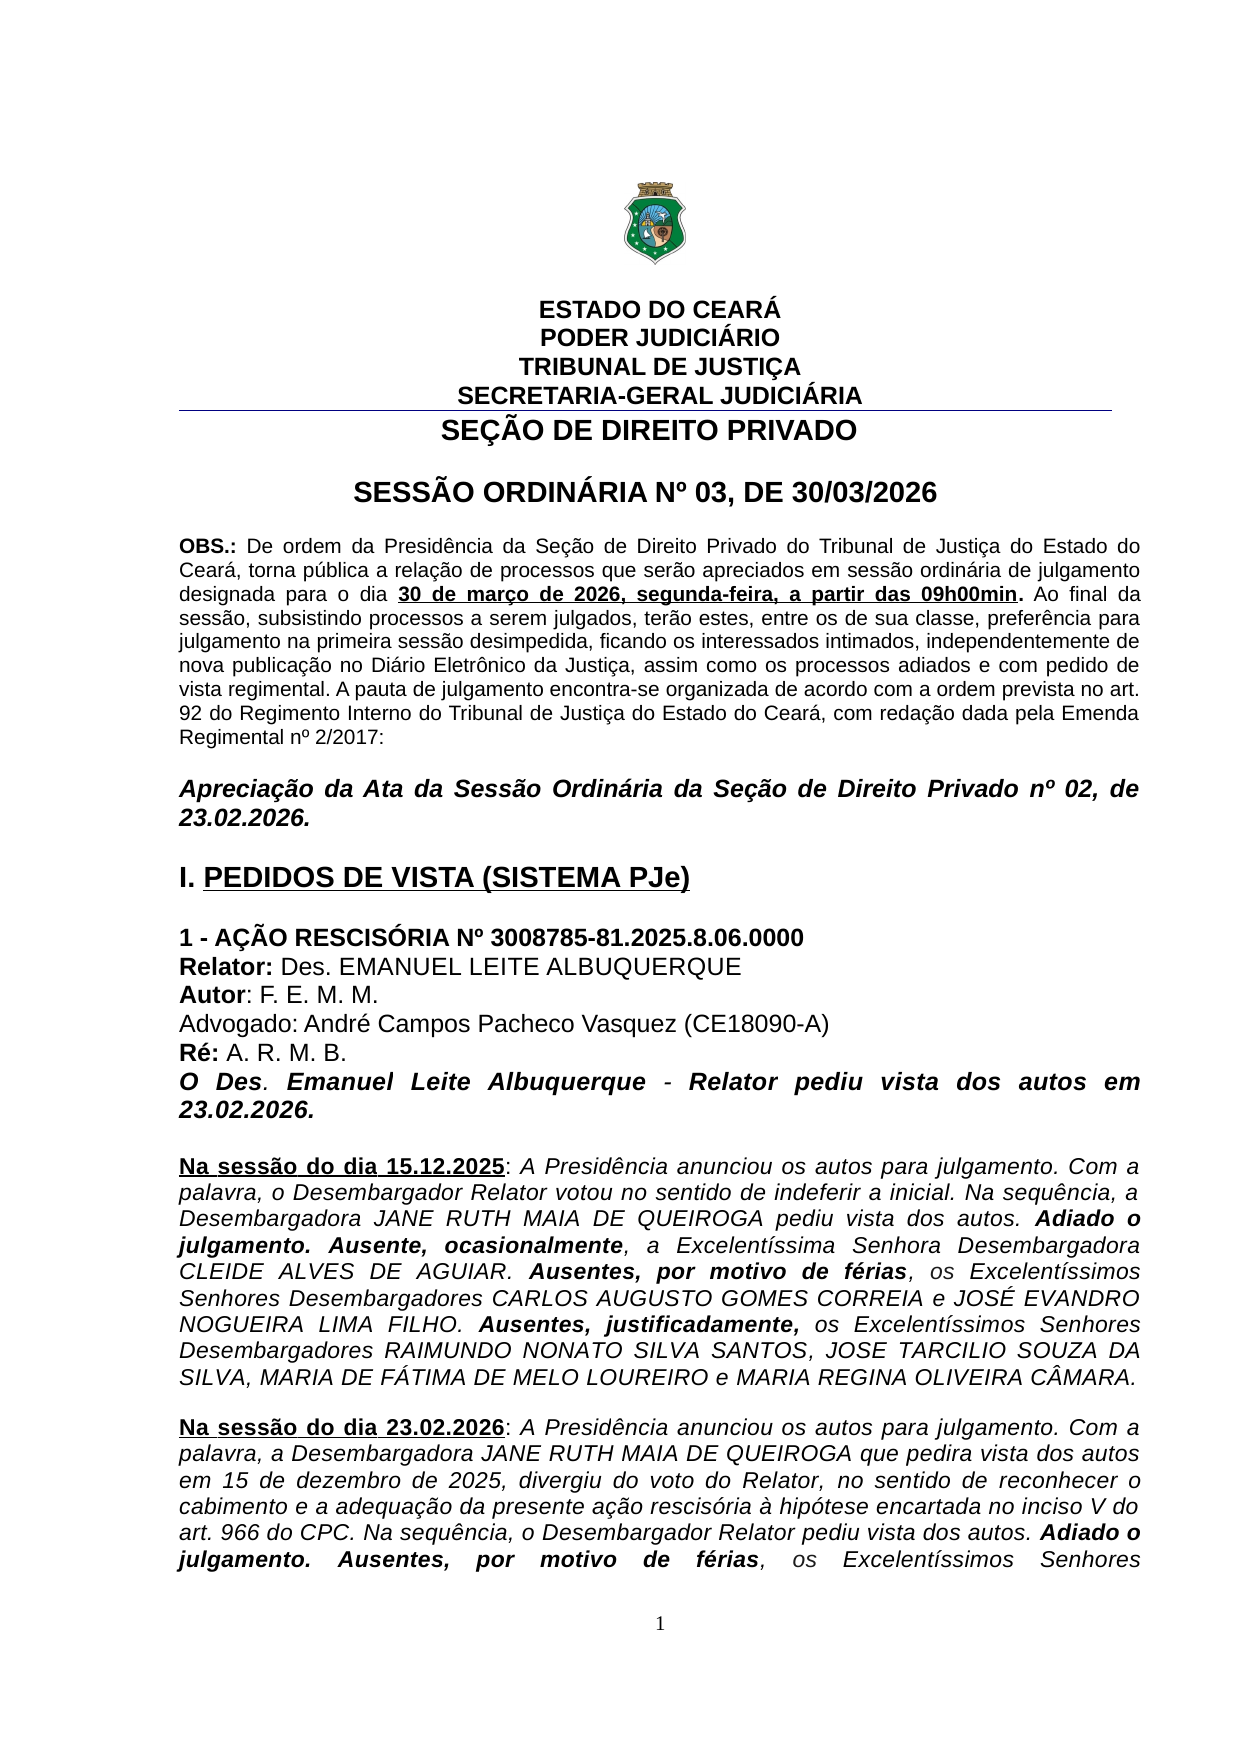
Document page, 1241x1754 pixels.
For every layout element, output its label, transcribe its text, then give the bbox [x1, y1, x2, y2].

text PODER JUDICIÁRIO [179, 323, 1141, 352]
text OBS.: De ordem da Presidência da Seção de Direito Privado do Tribunal de Justiça do Estado do Ceará, torna pública a relação de processos que serão apreciados em sessão ordinária de julgamento designada para o dia 30 de março de 2026, segunda-feira, a partir das 09h00min. Ao final da sessão, subsistindo processos a serem julgados, terão estes, entre os de sua classe, preferência para julgamento na primeira sessão desimpedida, ficando os interessados intimados, independentemente de nova publicação no Diário Eletrônico da Justiça, assim como os processos adiados e com pedido de vista regimental. A pauta de julgamento encontra-se organizada de acordo com a ordem prevista no art. 92 do Regimento Interno do Tribunal de Justiça do Estado do Ceará, com redação dada pela Emenda Regimental nº 2/2017: [179, 533, 1141, 749]
text Sessão ORDINÁRIA nº 03, de 30/03/2026 [179, 472, 1112, 508]
picture [609, 166, 702, 281]
text ESTADO DO CEARÁ [179, 294, 1141, 323]
text I. PEDIDOS DE VISTA (SISTEMA PJe) [179, 860, 1141, 894]
text O Des. Emanuel Leite Albuquerque - Relator pediu vista dos autos em 23.02.2026. [179, 1066, 1141, 1124]
text TRIBUNAL DE JUSTIÇA [179, 352, 1141, 381]
text Advogado: André Campos Pacheco Vasquez (CE18090-A) [179, 1009, 1141, 1038]
text Autor: F. E. M. M. [179, 980, 1141, 1009]
text SECRETARIA-GERAL JUDICIÁRIA [179, 381, 1141, 409]
text Apreciação da Ata da Sessão Ordinária da Seção de Direito Privado nº 02, de 23.02.2026. [179, 774, 1141, 832]
text Ré: A. R. M. B. [179, 1038, 1141, 1066]
text Na sessão do dia 23.02.2026: A Presidência anunciou os autos para julgamento. Com a palavra, a Desembargadora JANE RUTH MAIA DE QUEIROGA que pedira vista dos autos em 15 de dezembro de 2025, divergiu do voto do Relator, no sentido de reconhecer o cabimento e a adequação da presente ação rescisória à hipótese encartada no inciso V do art. 966 do CPC. Na sequência, o Desembargador Relator pediu vista dos autos. Adiado o julgamento. Ausentes, por motivo de férias, os Excelentíssimos Senhores [179, 1414, 1141, 1572]
text Relator: Des. EMANUEL LEITE ALBUQUERQUE [179, 951, 1141, 980]
text SEÇÃO De direito privado [179, 411, 1112, 446]
text 1 - AÇÃO RESCISÓRIA Nº 3008785-81.2025.8.06.0000 [179, 923, 1141, 951]
text Na sessão do dia 15.12.2025: A Presidência anunciou os autos para julgamento. Com a palavra, o Desembargador Relator votou no sentido de indeferir a inicial. Na sequência, a Desembargadora JANE RUTH MAIA DE QUEIROGA pediu vista dos autos. Adiado o julgamento. Ausente, ocasionalmente, a Excelentíssima Senhora Desembargadora CLEIDE ALVES DE AGUIAR. Ausentes, por motivo de férias, os Excelentíssimos Senhores Desembargadores CARLOS AUGUSTO GOMES CORREIA e JOSÉ EVANDRO NOGUEIRA LIMA FILHO. Ausentes, justificadamente, os Excelentíssimos Senhores Desembargadores RAIMUNDO NONATO SILVA SANTOS, JOSE TARCILIO SOUZA DA SILVA, MARIA DE FÁTIMA DE MELO LOUREIRO e MARIA REGINA OLIVEIRA CÂMARA. [179, 1153, 1141, 1390]
